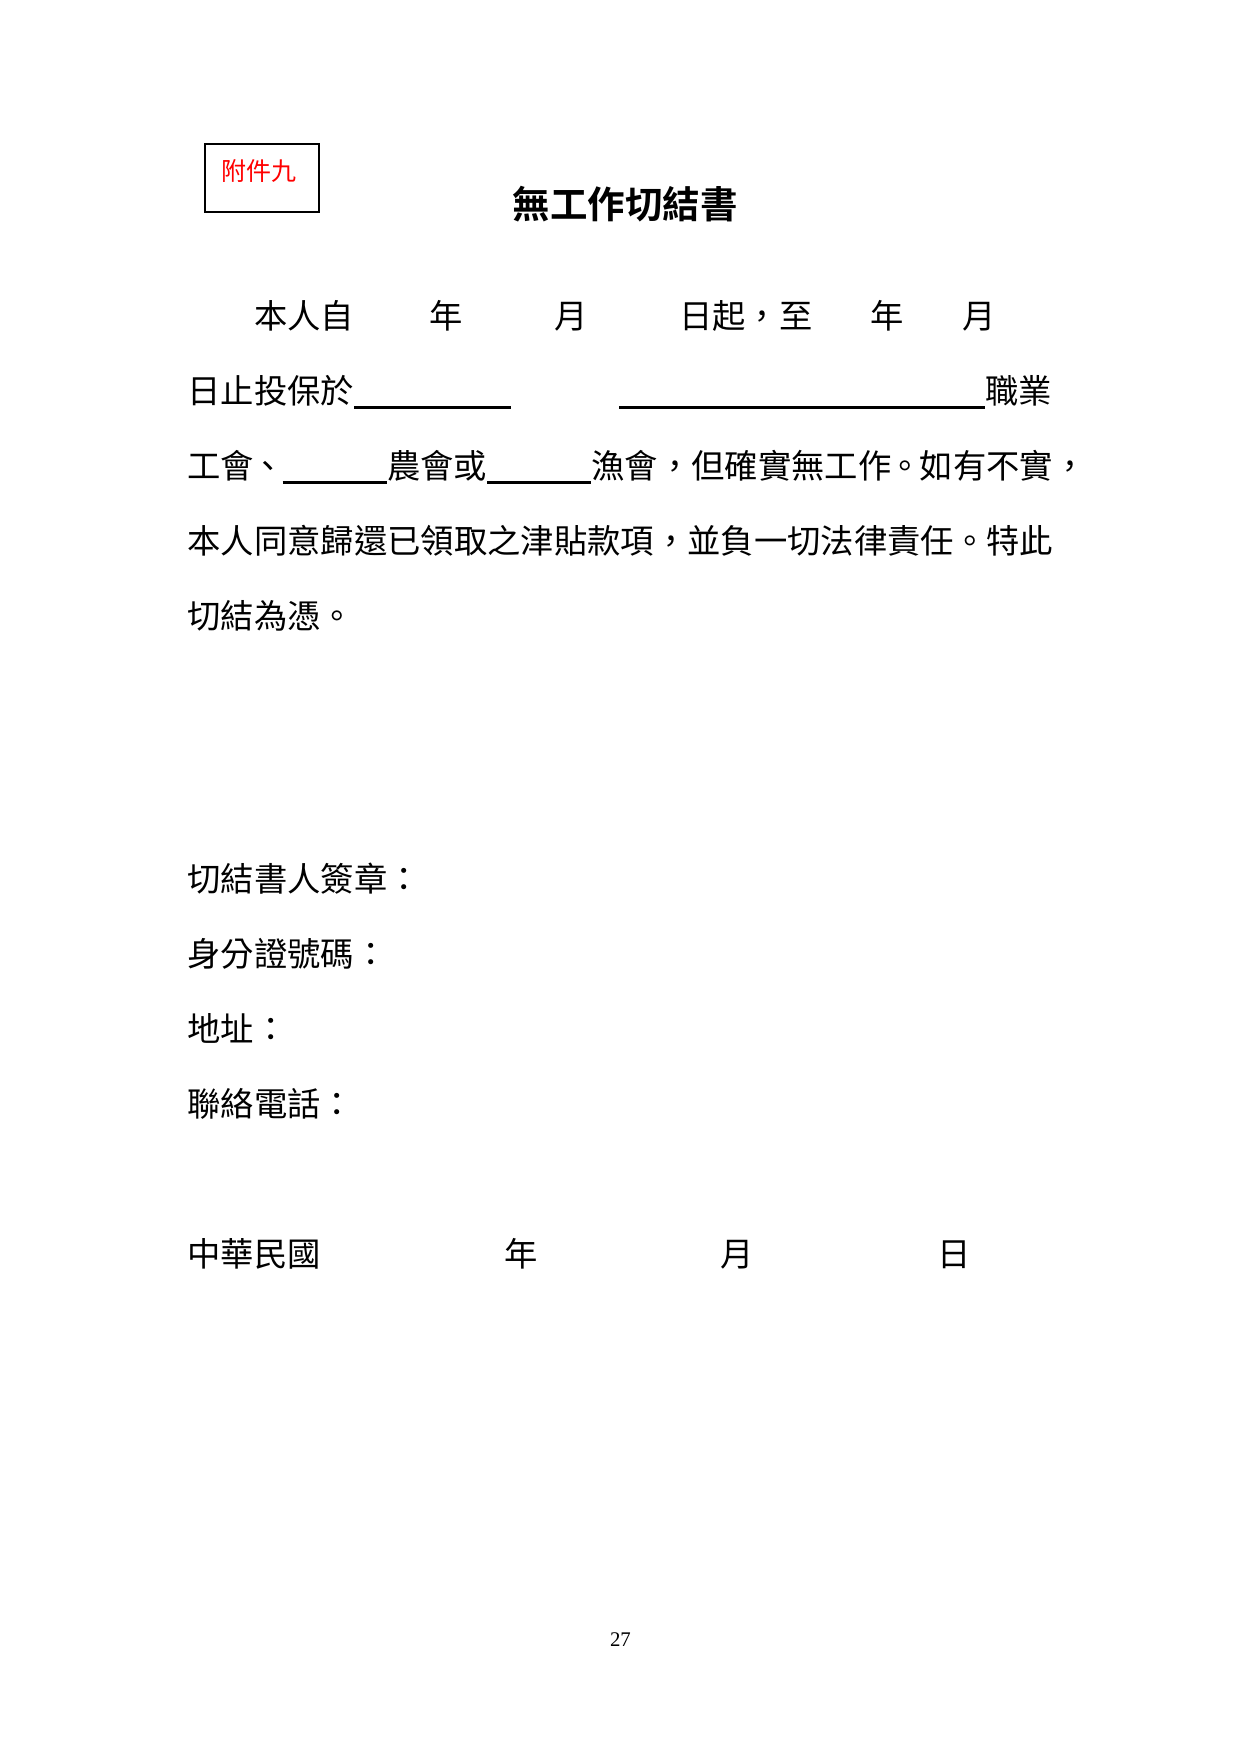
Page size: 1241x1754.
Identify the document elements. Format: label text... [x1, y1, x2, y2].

text 身分證號碼： [187, 914, 1053, 989]
text 本人自 年 月 日起，至 年 月 日止投保於 職業工會、 農會或 漁會，但確實無工作。如有不實，本人同意歸還已領取之津貼款項，並負一切法律責任。特此切結為憑。 [187, 277, 1053, 652]
text 聯絡電話： [187, 1064, 1053, 1139]
text 切結書人簽章： [187, 839, 1053, 914]
text 中華民國 年 月 日 [187, 1214, 1053, 1289]
text 無工作切結書 [187, 164, 1053, 239]
text 地址： [187, 989, 1053, 1064]
text 無工作切結書 [206, 145, 318, 211]
text 附件九 [221, 152, 303, 188]
